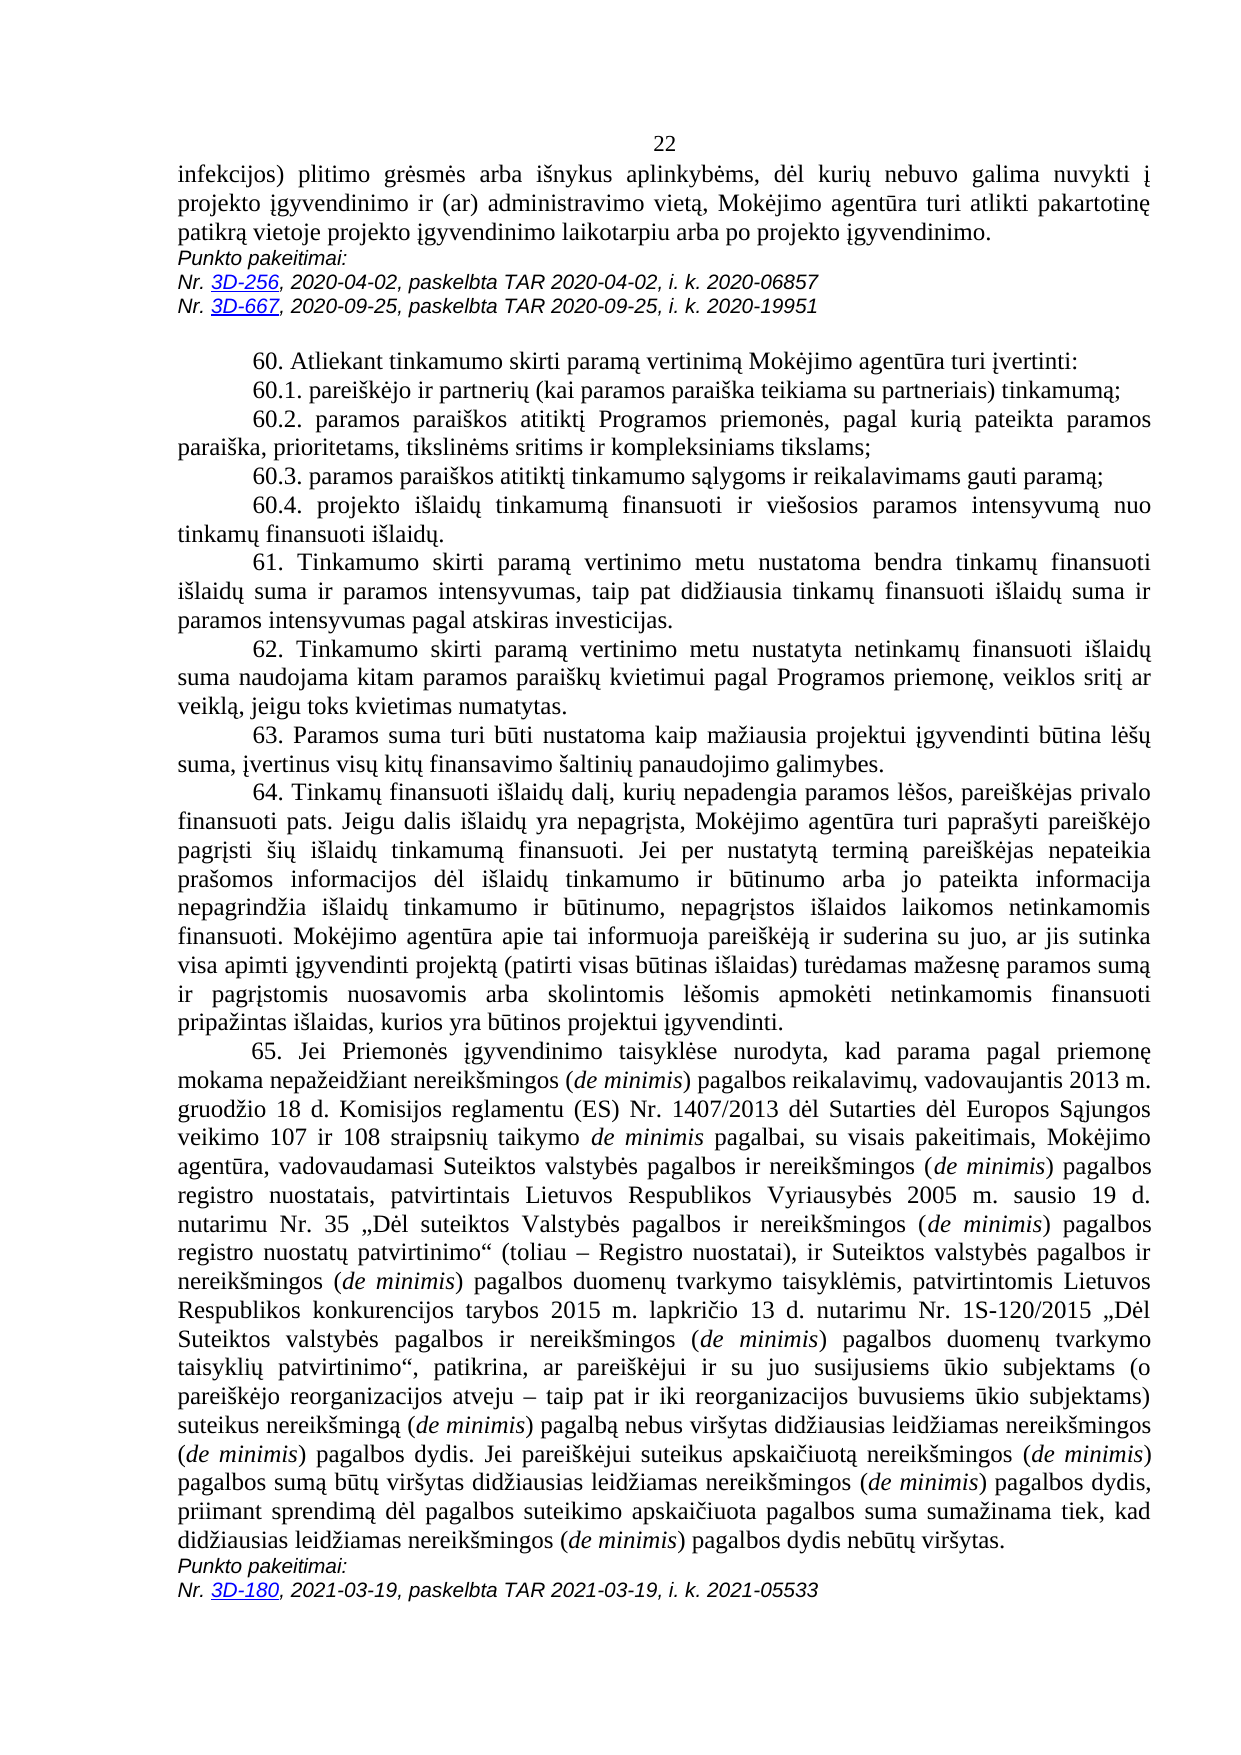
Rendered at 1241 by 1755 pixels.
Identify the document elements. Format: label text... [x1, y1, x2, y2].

text 60.3. paramos paraiškos atitiktį tinkamumo sąlygoms ir reikalavimams gauti paramą; [177, 461, 1152, 490]
text 60.2. paramos paraiškos atitiktį Programos priemonės, pagal kurią pateikta paramos paraiška, prioritetams, tikslinėms sritims ir kompleksiniams tikslams; [177, 404, 1152, 461]
text 60.4. projekto išlaidų tinkamumą finansuoti ir viešosios paramos intensyvumą nuo tinkamų finansuoti išlaidų. [177, 490, 1152, 547]
text Punkto pakeitimai: [177, 246, 1152, 269]
text 64. Tinkamų finansuoti išlaidų dalį, kurių nepadengia paramos lėšos, pareiškėjas privalo finansuoti pats. Jeigu dalis išlaidų yra nepagrįsta, Mokėjimo agentūra turi paprašyti pareiškėjo pagrįsti šių išlaidų tinkamumą finansuoti. Jei per nustatytą terminą pareiškėjas nepateikia prašomos informacijos dėl išlaidų tinkamumo ir būtinumo arba jo pateikta informacija nepagrindžia išlaidų tinkamumo ir būtinumo, nepagrįstos išlaidos laikomos netinkamomis finansuoti. Mokėjimo agentūra apie tai informuoja pareiškėją ir suderina su juo, ar jis sutinka visa apimti įgyvendinti projektą (patirti visas būtinas išlaidas) turėdamas mažesnę paramos sumą ir pagrįstomis nuosavomis arba skolintomis lėšomis apmokėti netinkamomis finansuoti pripažintas išlaidas, kurios yra būtinos projektui įgyvendinti. [177, 777, 1152, 1036]
text infekcijos) plitimo grėsmės arba išnykus aplinkybėms, dėl kurių nebuvo galima nuvykti į projekto įgyvendinimo ir (ar) administravimo vietą, Mokėjimo agentūra turi atlikti pakartotinę patikrą vietoje projekto įgyvendinimo laikotarpiu arba po projekto įgyvendinimo. [177, 159, 1152, 246]
text 65. Jei Priemonės įgyvendinimo taisyklėse nurodyta, kad parama pagal priemonę mokama nepažeidžiant nereikšmingos (de minimis) pagalbos reikalavimų, vadovaujantis 2013 m. gruodžio 18 d. Komisijos reglamentu (ES) Nr. 1407/2013 dėl Sutarties dėl Europos Sąjungos veikimo 107 ir 108 straipsnių taikymo de minimis pagalbai, su visais pakeitimais, Mokėjimo agentūra, vadovaudamasi Suteiktos valstybės pagalbos ir nereikšmingos (de minimis) pagalbos registro nuostatais, patvirtintais Lietuvos Respublikos Vyriausybės 2005 m. sausio 19 d. nutarimu Nr. 35 „Dėl suteiktos Valstybės pagalbos ir nereikšmingos (de minimis) pagalbos registro nuostatų patvirtinimo“ (toliau – Registro nuostatai), ir Suteiktos valstybės pagalbos ir nereikšmingos (de minimis) pagalbos duomenų tvarkymo taisyklėmis, patvirtintomis Lietuvos Respublikos konkurencijos tarybos 2015 m. lapkričio 13 d. nutarimu Nr. 1S-120/2015 „Dėl Suteiktos valstybės pagalbos ir nereikšmingos (de minimis) pagalbos duomenų tvarkymo taisyklių patvirtinimo“, patikrina, ar pareiškėjui ir su juo susijusiems ūkio subjektams (o pareiškėjo reorganizacijos atveju – taip pat ir iki reorganizacijos buvusiems ūkio subjektams) suteikus nereikšmingą (de minimis) pagalbą nebus viršytas didžiausias leidžiamas nereikšmingos (de minimis) pagalbos dydis. Jei pareiškėjui suteikus apskaičiuotą nereikšmingos (de minimis) pagalbos sumą būtų viršytas didžiausias leidžiamas nereikšmingos (de minimis) pagalbos dydis, priimant sprendimą dėl pagalbos suteikimo apskaičiuota pagalbos suma sumažinama tiek, kad didžiausias leidžiamas nereikšmingos (de minimis) pagalbos dydis nebūtų viršytas. [177, 1036, 1152, 1554]
text Nr. 3D-180, 2021-03-19, paskelbta TAR 2021-03-19, i. k. 2021-05533 [177, 1578, 1152, 1602]
text 63. Paramos suma turi būti nustatoma kaip mažiausia projektui įgyvendinti būtina lėšų suma, įvertinus visų kitų finansavimo šaltinių panaudojimo galimybes. [177, 720, 1152, 777]
text 60. Atliekant tinkamumo skirti paramą vertinimą Mokėjimo agentūra turi įvertinti: [177, 346, 1152, 375]
text Punkto pakeitimai: [177, 1554, 1152, 1578]
text Nr. 3D-256, 2020-04-02, paskelbta TAR 2020-04-02, i. k. 2020-06857 [177, 269, 1152, 293]
text Nr. 3D-667, 2020-09-25, paskelbta TAR 2020-09-25, i. k. 2020-19951 [177, 293, 1152, 317]
text 60.1. pareiškėjo ir partnerių (kai paramos paraiška teikiama su partneriais) tinkamumą; [177, 375, 1152, 404]
text 61. Tinkamumo skirti paramą vertinimo metu nustatoma bendra tinkamų finansuoti išlaidų suma ir paramos intensyvumas, taip pat didžiausia tinkamų finansuoti išlaidų suma ir paramos intensyvumas pagal atskiras investicijas. [177, 547, 1152, 634]
text 62. Tinkamumo skirti paramą vertinimo metu nustatyta netinkamų finansuoti išlaidų suma naudojama kitam paramos paraiškų kvietimui pagal Programos priemonę, veiklos sritį ar veiklą, jeigu toks kvietimas numatytas. [177, 634, 1152, 720]
